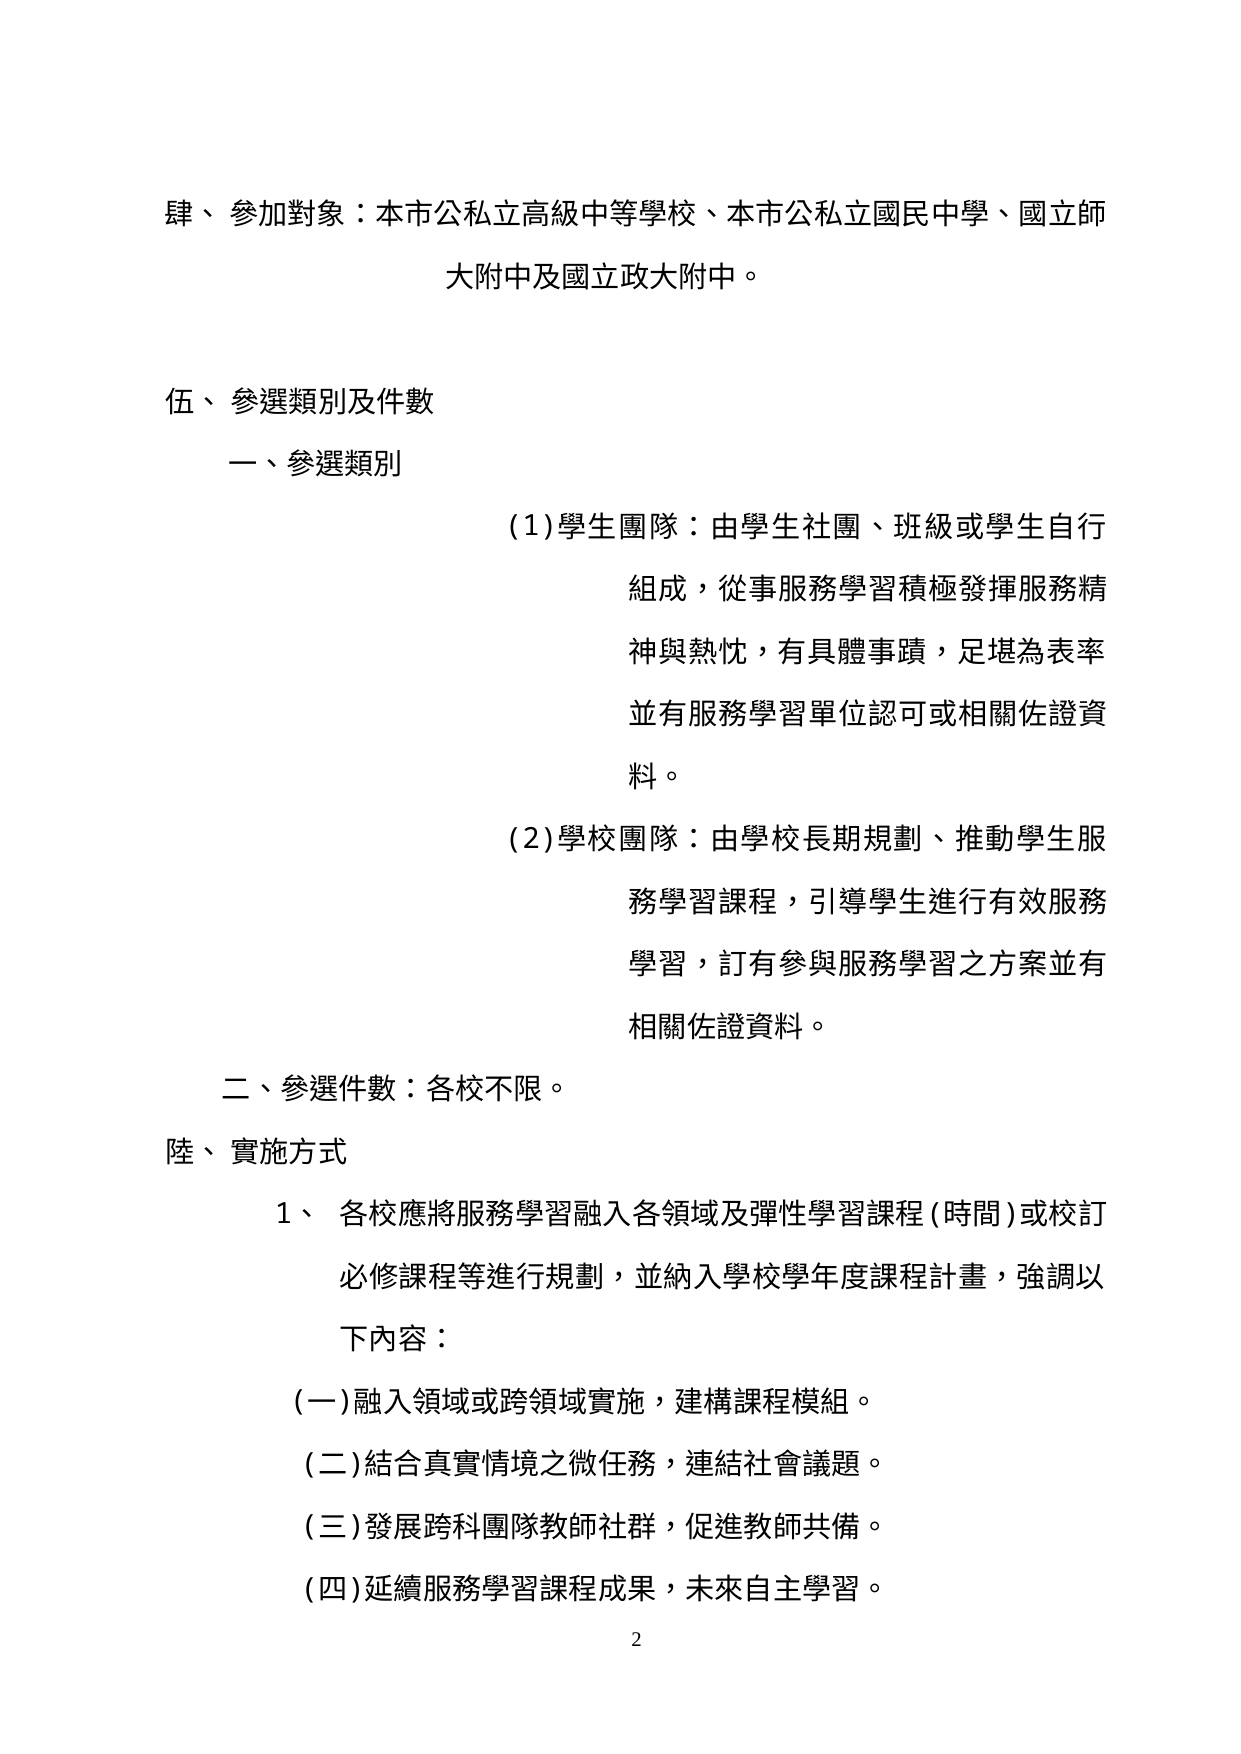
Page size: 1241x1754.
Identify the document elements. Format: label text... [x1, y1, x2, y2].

list 參加對象：本市公私立高級中等學校、本市公私立國民中學、國立師大附中及國立政大附中。 [164, 170, 1107, 295]
text 二、參選件數：各校不限。 [222, 1045, 1107, 1108]
list 實施方式 [165, 1108, 1107, 1170]
list 參選類別及件數 [165, 358, 1107, 420]
text (一)融入領域或跨領域實施，建構課程模組。 [289, 1358, 1107, 1420]
list 學校團隊：由學校長期規劃、推動學生服務學習課程，引導學生進行有效服務學習，訂有參與服務學習之方案並有相關佐證資料。 [504, 795, 1107, 1045]
text (三)發展跨科團隊教師社群，促進教師共備。 [230, 1483, 1107, 1545]
list 各校應將服務學習融入各領域及彈性學習課程(時間)或校訂必修課程等進行規劃，並納入學校學年度課程計畫，強調以下內容： [274, 1170, 1107, 1358]
text 一、參選類別 [228, 420, 1107, 483]
list 學生團隊：由學生社團、班級或學生自行組成，從事服務學習積極發揮服務精神與熱忱，有具體事蹟，足堪為表率，並有服務學習單位認可或相關佐證資料。 [504, 483, 1107, 795]
text (四)延續服務學習課程成果，未來自主學習。 [230, 1545, 1107, 1608]
text (二)結合真實情境之微任務，連結社會議題。 [230, 1420, 1107, 1483]
